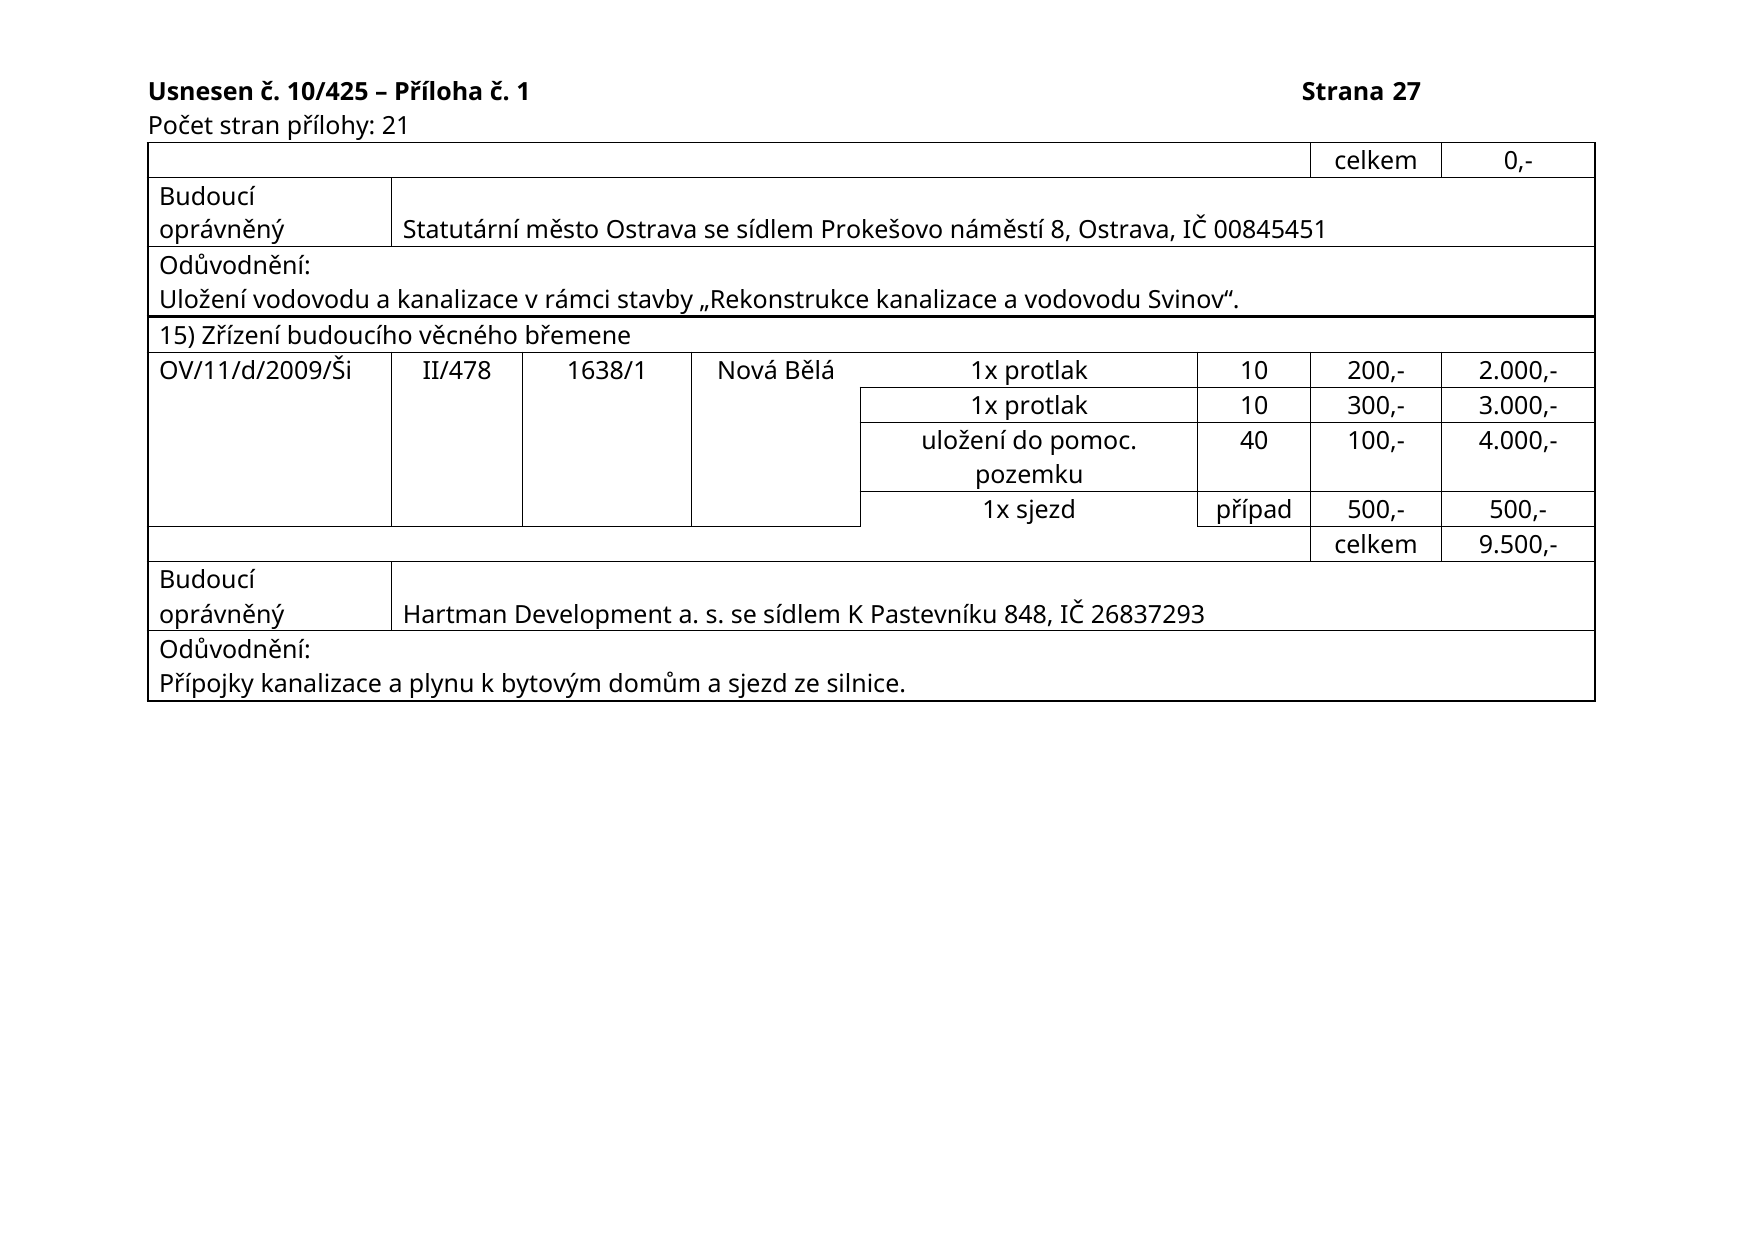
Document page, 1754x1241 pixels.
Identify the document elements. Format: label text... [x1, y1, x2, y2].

table_cell 300,- [1311, 388, 1441, 422]
table_cell II/478 [392, 353, 522, 526]
table_cell Statutární město Ostrava se sídlem Prokešovo náměstí 8, Ostrava, IČ 00845451 [392, 178, 1594, 246]
table_cell 9.500,- [1442, 527, 1594, 561]
table_cell Hartman Development a. s. se sídlem K Pastevníku 848, IČ 26837293 [392, 562, 1594, 630]
table_cell 1638/1 [523, 353, 691, 526]
table_cell [149, 526, 1310, 561]
table_cell Budoucí oprávněný [149, 178, 391, 246]
table_cell Odůvodnění: Přípojky kanalizace a plynu k bytovým domům a sjezd ze silnice. [149, 631, 1594, 699]
table_cell 500,- [1442, 492, 1594, 526]
table_cell 0,- [1442, 143, 1594, 177]
table_cell 15) Zřízení budoucího věcného břemene [149, 318, 1594, 352]
table_cell Odůvodnění: Uložení vodovodu a kanalizace v rámci stavby „Rekonstrukce kanalizace a vodovodu Svinov“. [149, 247, 1594, 315]
table_cell celkem [1311, 143, 1441, 177]
table_cell Nová Bělá [692, 353, 860, 526]
table_cell 40 [1198, 423, 1310, 491]
table_cell 500,- [1311, 492, 1441, 526]
table_cell 100,- [1311, 423, 1441, 491]
table_cell 3.000,- [1442, 388, 1594, 422]
table_cell OV/11/d/2009/Ši [149, 353, 391, 526]
table_header 2.000,- [1442, 353, 1594, 387]
table_cell uložení do pomoc. pozemku [861, 423, 1197, 491]
table_cell 10 [1198, 388, 1310, 422]
table_header 10 [1198, 353, 1310, 387]
table_cell 4.000,- [1442, 423, 1594, 491]
table_cell případ [1198, 492, 1310, 526]
table_cell celkem [1311, 527, 1441, 561]
table_header 200,- [1311, 353, 1441, 387]
table_cell 1x protlak [861, 388, 1197, 422]
table_cell 1x sjezd [861, 492, 1197, 526]
table_cell Budoucí oprávněný [149, 562, 391, 630]
table_cell [149, 143, 1310, 177]
table_header 1x protlak [860, 353, 1197, 387]
